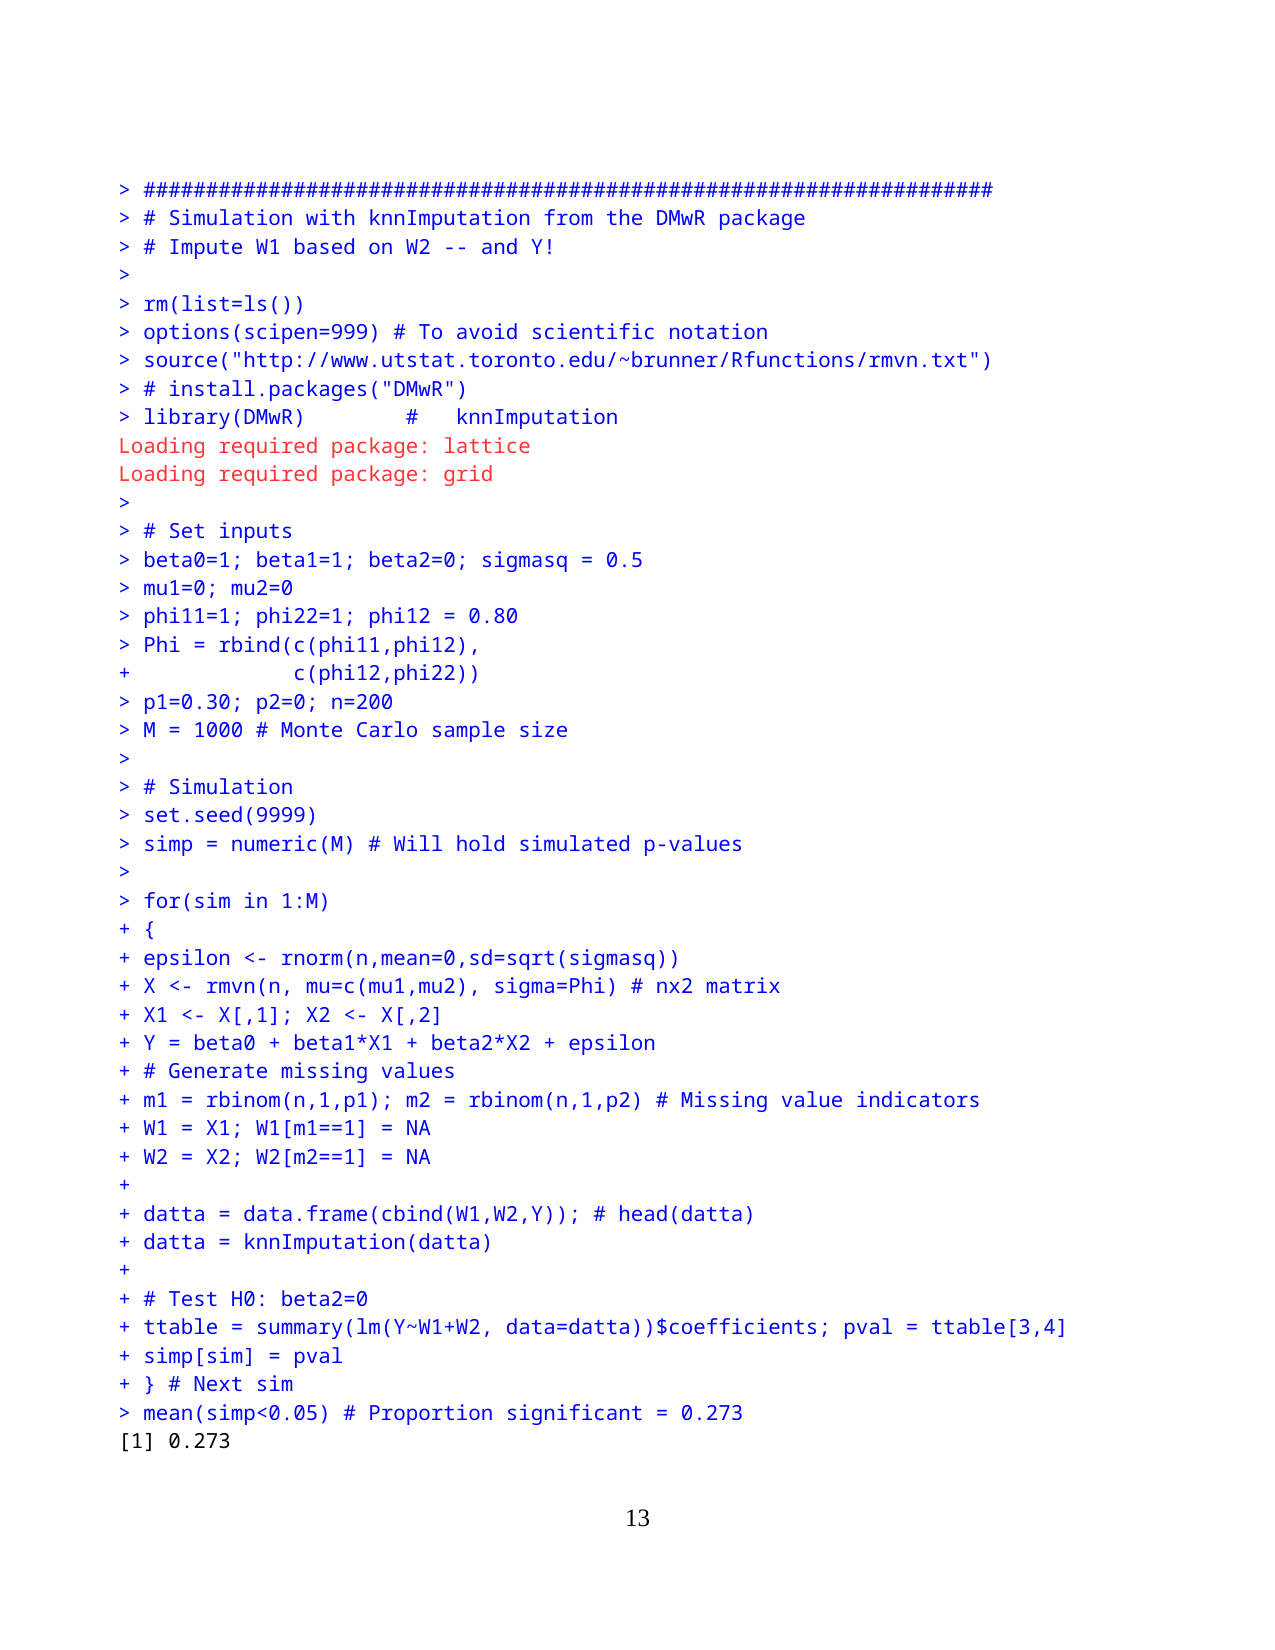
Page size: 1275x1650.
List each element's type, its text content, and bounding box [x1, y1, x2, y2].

text + X1 <- X[,1]; X2 <- X[,2] [118, 1000, 1157, 1028]
text + datta = data.frame(cbind(W1,W2,Y)); # head(datta) [118, 1199, 1157, 1227]
text > [118, 857, 1157, 886]
text + datta = knnImputation(datta) [118, 1227, 1157, 1256]
text > p1=0.30; p2=0; n=200 [118, 687, 1157, 715]
text + # Test H0: beta2=0 [118, 1284, 1157, 1312]
text + # Generate missing values [118, 1057, 1157, 1085]
text + [118, 1256, 1157, 1284]
text + [118, 1170, 1157, 1199]
text > [118, 260, 1157, 289]
text + c(phi12,phi22)) [118, 658, 1157, 687]
text > library(DMwR) # knnImputation [118, 402, 1157, 431]
text > [118, 744, 1157, 772]
text Loading required package: lattice [118, 431, 1157, 459]
text + W1 = X1; W1[m1==1] = NA [118, 1113, 1157, 1142]
text > beta0=1; beta1=1; beta2=0; sigmasq = 0.5 [118, 545, 1157, 573]
text + simp[sim] = pval [118, 1341, 1157, 1369]
text > rm(list=ls()) [118, 289, 1157, 317]
text > # Simulation [118, 772, 1157, 801]
text > #################################################################### [118, 175, 1157, 203]
text > Phi = rbind(c(phi11,phi12), [118, 630, 1157, 658]
text + Y = beta0 + beta1*X1 + beta2*X2 + epsilon [118, 1028, 1157, 1057]
text > for(sim in 1:M) [118, 886, 1157, 914]
text > mu1=0; mu2=0 [118, 573, 1157, 602]
text > set.seed(9999) [118, 801, 1157, 829]
text > source("http://www.utstat.toronto.edu/~brunner/Rfunctions/rmvn.txt") [118, 346, 1157, 374]
text + m1 = rbinom(n,1,p1); m2 = rbinom(n,1,p2) # Missing value indicators [118, 1085, 1157, 1113]
text Loading required package: grid [118, 459, 1157, 488]
text > mean(simp<0.05) # Proportion significant = 0.273 [118, 1398, 1157, 1426]
text [1] 0.273 [118, 1426, 1157, 1455]
text + ttable = summary(lm(Y~W1+W2, data=datta))$coefficients; pval = ttable[3,4] [118, 1312, 1157, 1341]
text > phi11=1; phi22=1; phi12 = 0.80 [118, 602, 1157, 630]
text > [118, 488, 1157, 516]
text + W2 = X2; W2[m2==1] = NA [118, 1142, 1157, 1170]
text + epsilon <- rnorm(n,mean=0,sd=sqrt(sigmasq)) [118, 943, 1157, 971]
text > simp = numeric(M) # Will hold simulated p-values [118, 829, 1157, 857]
text + } # Next sim [118, 1369, 1157, 1398]
text > # Set inputs [118, 516, 1157, 545]
text + X <- rmvn(n, mu=c(mu1,mu2), sigma=Phi) # nx2 matrix [118, 971, 1157, 1000]
text > # Impute W1 based on W2 -- and Y! [118, 232, 1157, 260]
text > M = 1000 # Monte Carlo sample size [118, 715, 1157, 744]
text > options(scipen=999) # To avoid scientific notation [118, 317, 1157, 346]
text > # install.packages("DMwR") [118, 374, 1157, 402]
text + { [118, 914, 1157, 943]
text > # Simulation with knnImputation from the DMwR package [118, 203, 1157, 232]
